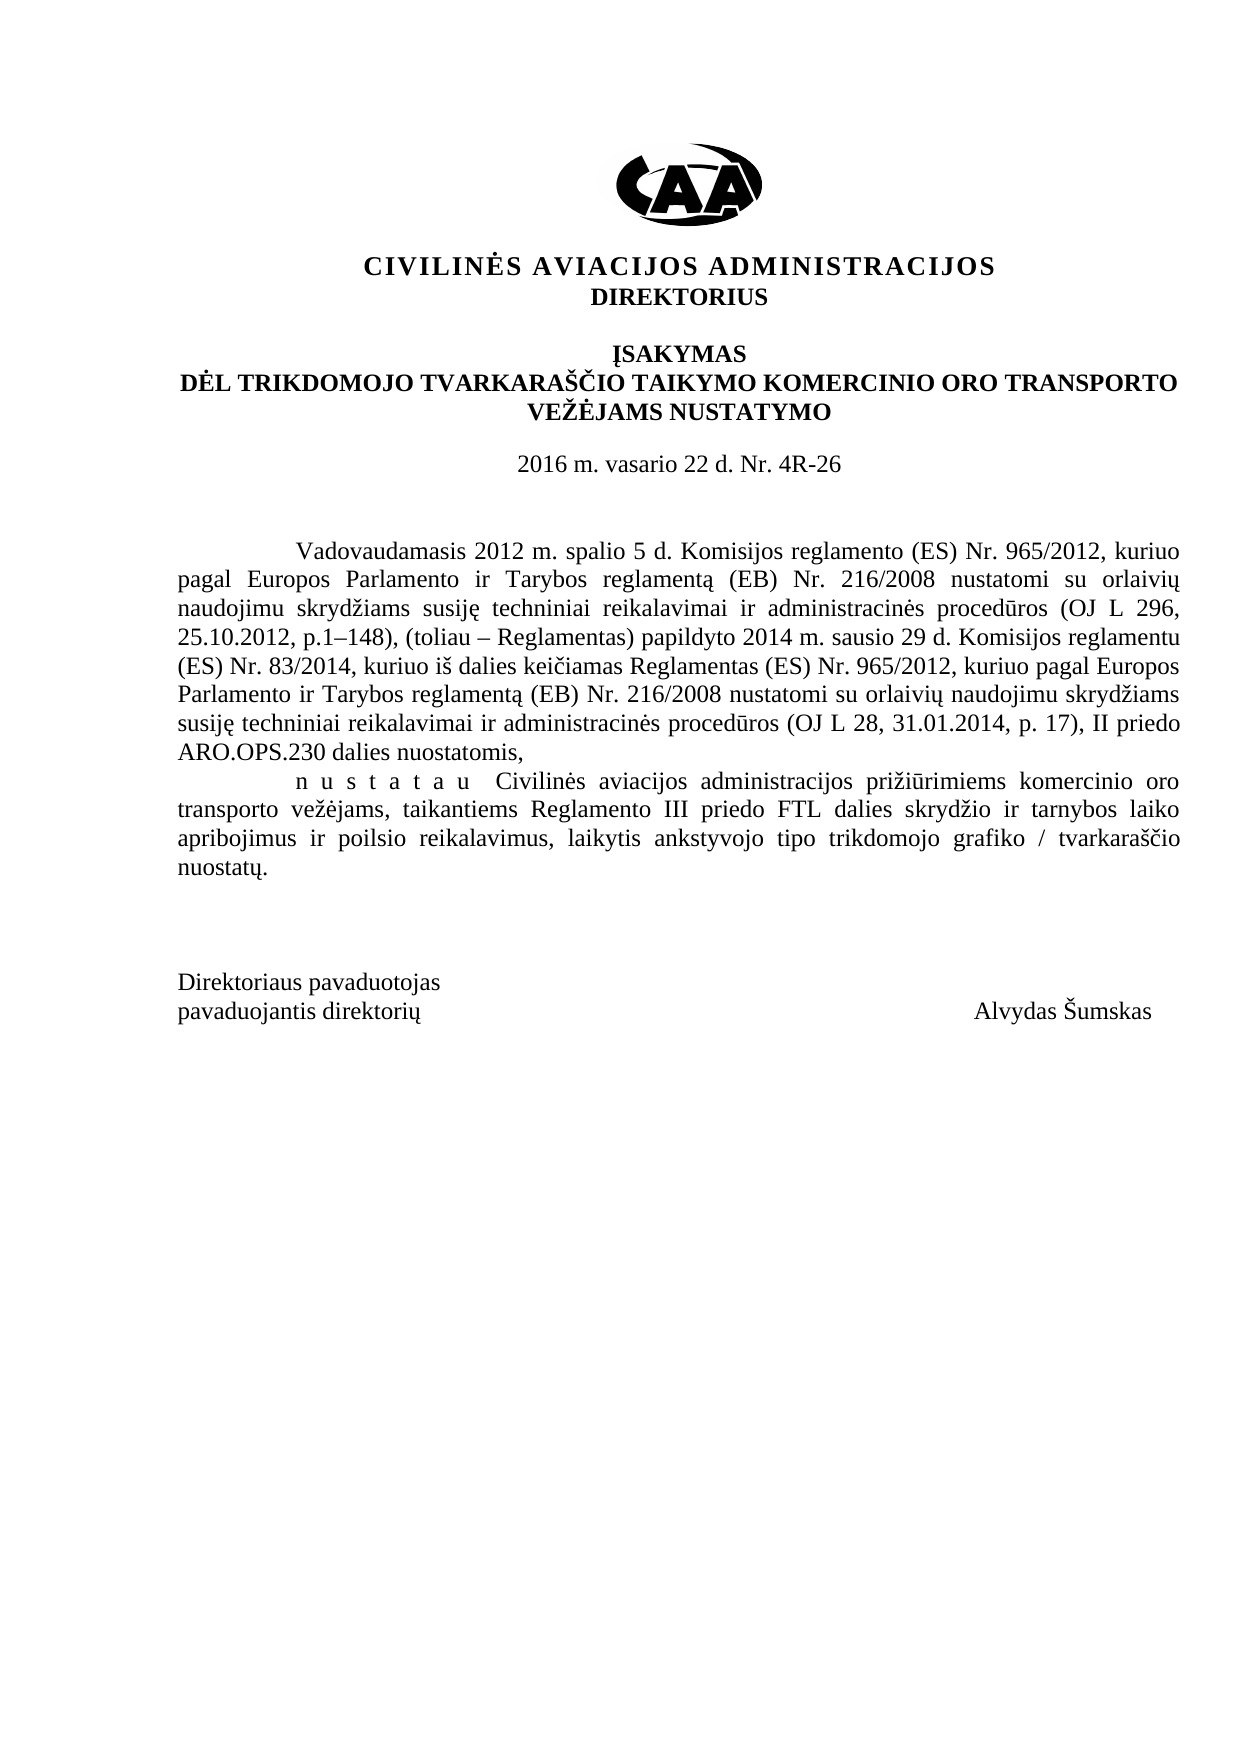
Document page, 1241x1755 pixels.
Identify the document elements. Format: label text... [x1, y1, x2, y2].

text n u s t a t a u Civilinės aviacijos administracijos prižiūrimiems komercinio oro transporto vežėjams, taikantiems Reglamento III priedo FTL dalies skrydžio ir tarnybos laiko apribojimus ir poilsio reikalavimus, laikytis ankstyvojo tipo trikdomojo grafiko / tvarkaraščio nuostatų. [177, 766, 1181, 881]
text Vadovaudamasis 2012 m. spalio 5 d. Komisijos reglamento (ES) Nr. 965/2012, kuriuo pagal Europos Parlamento ir Tarybos reglamentą (EB) Nr. 216/2008 nustatomi su orlaivių naudojimu skrydžiams susiję techniniai reikalavimai ir administracinės procedūros (OJ L 296, 25.10.2012, p.1–148), (toliau – Reglamentas) papildyto 2014 m. sausio 29 d. Komisijos reglamentu (ES) Nr. 83/2014, kuriuo iš dalies keičiamas Reglamentas (ES) Nr. 965/2012, kuriuo pagal Europos Parlamento ir Tarybos reglamentą (EB) Nr. 216/2008 nustatomi su orlaivių naudojimu skrydžiams susiję techniniai reikalavimai ir administracinės procedūros (OJ L 28, 31.01.2014, p. 17), II priedo ARO.OPS.230 dalies nuostatomis, [177, 536, 1181, 766]
text ĮSAKYMAS [177, 339, 1181, 368]
text DIREKTORIUS [177, 282, 1181, 310]
text 2016 m. vasario 22 d. Nr. 4R-26 [177, 449, 1181, 478]
text DĖL TRIKDOMOJO TVARKARAŠČIO TAIKYMO KOMERCINIO ORO TRANSPORTO VEŽĖJAMS NUSTATYMO [177, 368, 1181, 425]
text CIVILINĖS AVIACIJOS ADMINISTRACIJOS [177, 251, 1181, 282]
text pavaduojantis direktorių Alvydas Šumskas [177, 996, 1181, 1024]
text Direktoriaus pavaduotojas [177, 967, 1181, 996]
